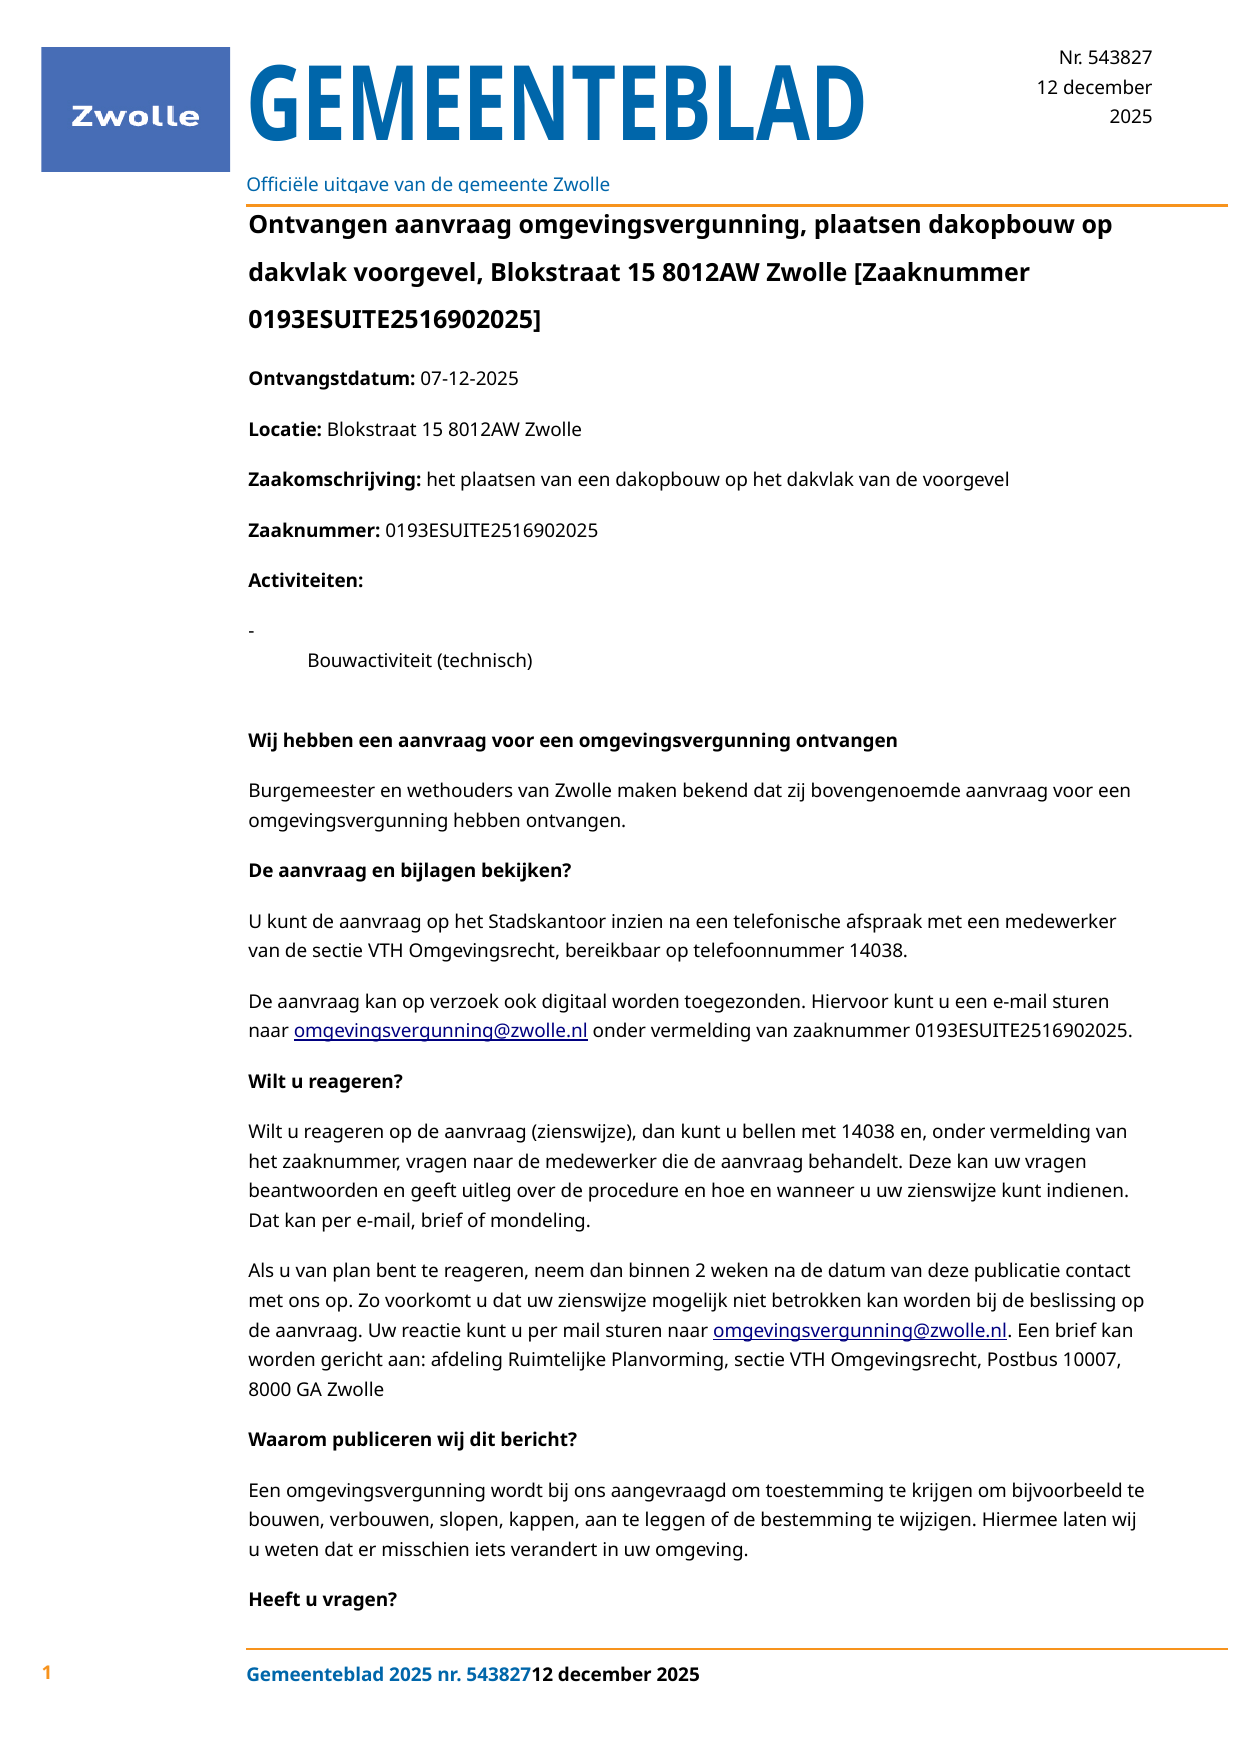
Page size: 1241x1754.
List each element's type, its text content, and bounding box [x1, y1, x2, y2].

list Bouwactiviteit (technisch) [248, 647, 1152, 673]
text De aanvraag en bijlagen bekijken? [248, 858, 1152, 883]
text Wilt u reageren? [248, 1068, 1152, 1094]
picture [41, 47, 231, 172]
text Zaaknummer: 0193ESUITE2516902025 [248, 517, 1152, 542]
text Ontvangstdatum: 07-12-2025 [248, 366, 1152, 391]
text De aanvraag kan op verzoek ook digitaal worden toegezonden. Hiervoor kunt u een e-mail sturen naar omgevingsvergunning@zwolle.nl onder vermelding van zaaknummer 0193ESUITE2516902025. [248, 988, 1152, 1043]
text Activiteiten: [248, 567, 1152, 593]
text Zaakomschrijving: het plaatsen van een dakopbouw op het dakvlak van de voorgevel [248, 466, 1152, 492]
text Een omgevingsvergunning wordt bij ons aangevraagd om toestemming te krijgen om bijvoorbeeld te bouwen, verbouwen, slopen, kappen, aan te leggen of de bestemming te wijzigen. Hiermee laten wij u weten dat er misschien iets verandert in uw omgeving. [248, 1477, 1152, 1562]
text Locatie: Blokstraat 15 8012AW Zwolle [248, 416, 1152, 442]
text Ontvangen aanvraag omgevingsvergunning, plaatsen dakopbouw op dakvlak voorgevel, Blokstraat 15 8012AW Zwolle [Zaaknummer 0193ESUITE2516902025] [248, 207, 1152, 336]
text Waarom publiceren wij dit bericht? [248, 1426, 1152, 1452]
text U kunt de aanvraag op het Stadskantoor inzien na een telefonische afspraak met een medewerker van de sectie VTH Omgevingsrecht, bereikbaar op telefoonnummer 14038. [248, 908, 1152, 963]
text Als u van plan bent te reageren, neem dan binnen 2 weken na de datum van deze publicatie contact met ons op. Zo voorkomt u dat uw zienswijze mogelijk niet betrokken kan worden bij de beslissing op de aanvraag. Uw reactie kunt u per mail sturen naar omgevingsvergunning@zwolle.nl. Een brief kan worden gericht aan: afdeling Ruimtelijke Planvorming, sectie VTH Omgevingsrecht, Postbus 10007, 8000 GA Zwolle [248, 1258, 1152, 1402]
text Burgemeester en wethouders van Zwolle maken bekend dat zij bovengenoemde aanvraag voor een omgevingsvergunning hebben ontvangen. [248, 778, 1152, 833]
text Wilt u reageren op de aanvraag (zienswijze), dan kunt u bellen met 14038 en, onder vermelding van het zaaknummer, vragen naar de medewerker die de aanvraag behandelt. Deze kan uw vragen beantwoorden en geeft uitleg over de procedure en hoe en wanneer u uw zienswijze kunt indienen. Dat kan per e-mail, brief of mondeling. [248, 1118, 1152, 1233]
text Heeft u vragen? [248, 1586, 1152, 1612]
text Wij hebben een aanvraag voor een omgevingsvergunning ontvangen [248, 727, 1152, 753]
